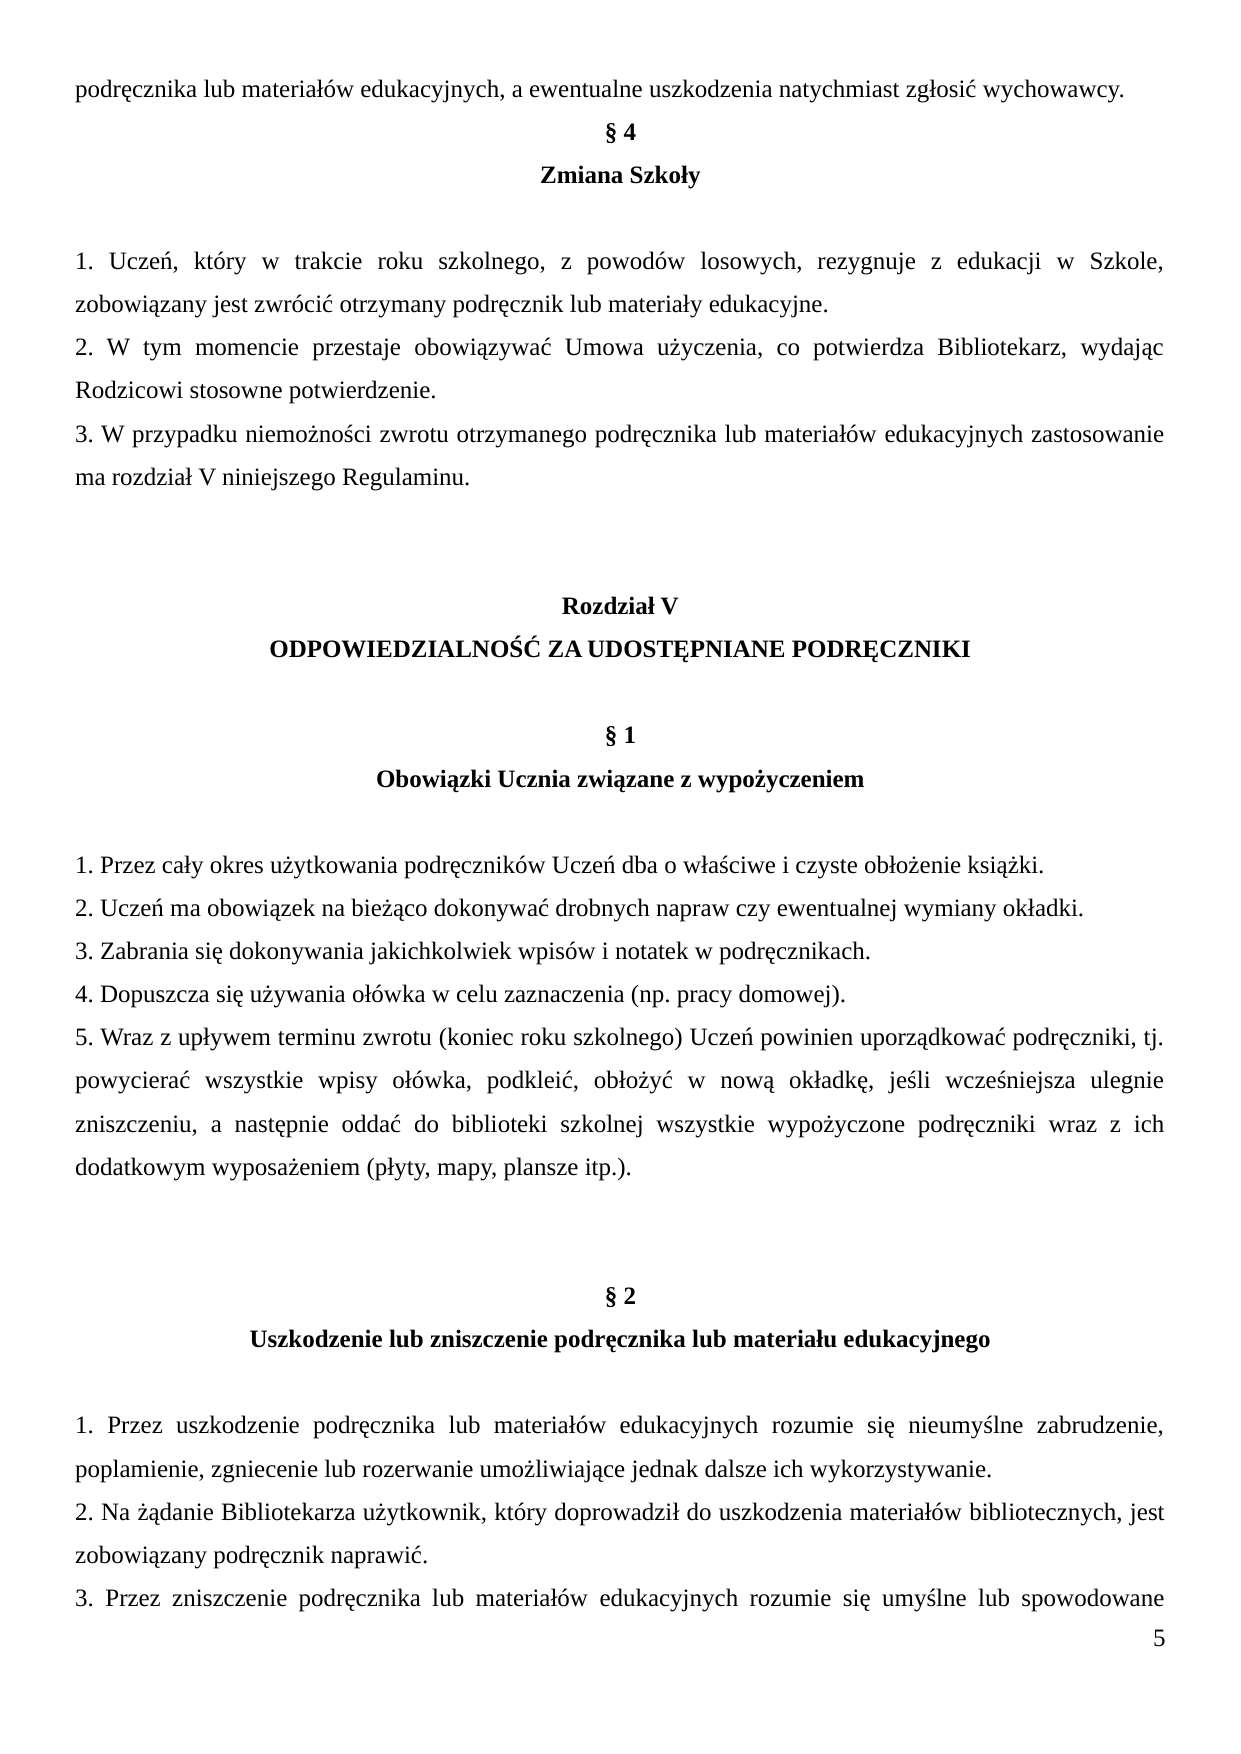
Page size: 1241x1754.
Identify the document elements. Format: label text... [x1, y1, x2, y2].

text Obowiązki Ucznia związane z wypożyczeniem [75, 764, 1165, 792]
text Zmiana Szkoły [75, 160, 1165, 189]
text 1. Przez uszkodzenie podręcznika lub materiałów edukacyjnych rozumie się nieumyślne zabrudzenie, poplamienie, zgniecenie lub rozerwanie umożliwiające jednak dalsze ich wykorzystywanie. [75, 1411, 1165, 1482]
text 2. Na żądanie Bibliotekarza użytkownik, który doprowadził do uszkodzenia materiałów bibliotecznych, jest zobowiązany podręcznik naprawić. [75, 1497, 1165, 1569]
text 4. Dopuszcza się używania ołówka w celu zaznaczenia (np. pracy domowej). [75, 979, 1165, 1008]
text 5. Wraz z upływem terminu zwrotu (koniec roku szkolnego) Uczeń powinien uporządkować podręczniki, tj. powycierać wszystkie wpisy ołówka, podkleić, obłożyć w nową okładkę, jeśli wcześniejsza ulegnie zniszczeniu, a następnie oddać do biblioteki szkolnej wszystkie wypożyczone podręczniki wraz z ich dodatkowym wyposażeniem (płyty, mapy, plansze itp.). [75, 1022, 1165, 1181]
text ODPOWIEDZIALNOŚĆ ZA UDOSTĘPNIANE PODRĘCZNIKI [75, 634, 1165, 663]
text § 2 [75, 1281, 1165, 1310]
text 1. Przez cały okres użytkowania podręczników Uczeń dba o właściwe i czyste obłożenie książki. [75, 850, 1165, 879]
text Uszkodzenie lub zniszczenie podręcznika lub materiału edukacyjnego [75, 1324, 1165, 1353]
text 2. W tym momencie przestaje obowiązywać Umowa użyczenia, co potwierdza Bibliotekarz, wydając Rodzicowi stosowne potwierdzenie. [75, 332, 1165, 404]
text 1. Uczeń, który w trakcie roku szkolnego, z powodów losowych, rezygnuje z edukacji w Szkole, zobowiązany jest zwrócić otrzymany podręcznik lub materiały edukacyjne. [75, 246, 1165, 318]
text § 4 [75, 117, 1165, 146]
text Rozdział V [75, 591, 1165, 620]
text § 1 [75, 721, 1165, 749]
text 3. W przypadku niemożności zwrotu otrzymanego podręcznika lub materiałów edukacyjnych zastosowanie ma rozdział V niniejszego Regulaminu. [75, 419, 1165, 491]
text 2. Uczeń ma obowiązek na bieżąco dokonywać drobnych napraw czy ewentualnej wymiany okładki. [75, 893, 1165, 922]
text 3. Przez zniszczenie podręcznika lub materiałów edukacyjnych rozumie się umyślne lub spowodowane [75, 1583, 1165, 1612]
text 3. Zabrania się dokonywania jakichkolwiek wpisów i notatek w podręcznikach. [75, 936, 1165, 965]
text podręcznika lub materiałów edukacyjnych, a ewentualne uszkodzenia natychmiast zgłosić wychowawcy. [75, 74, 1165, 102]
